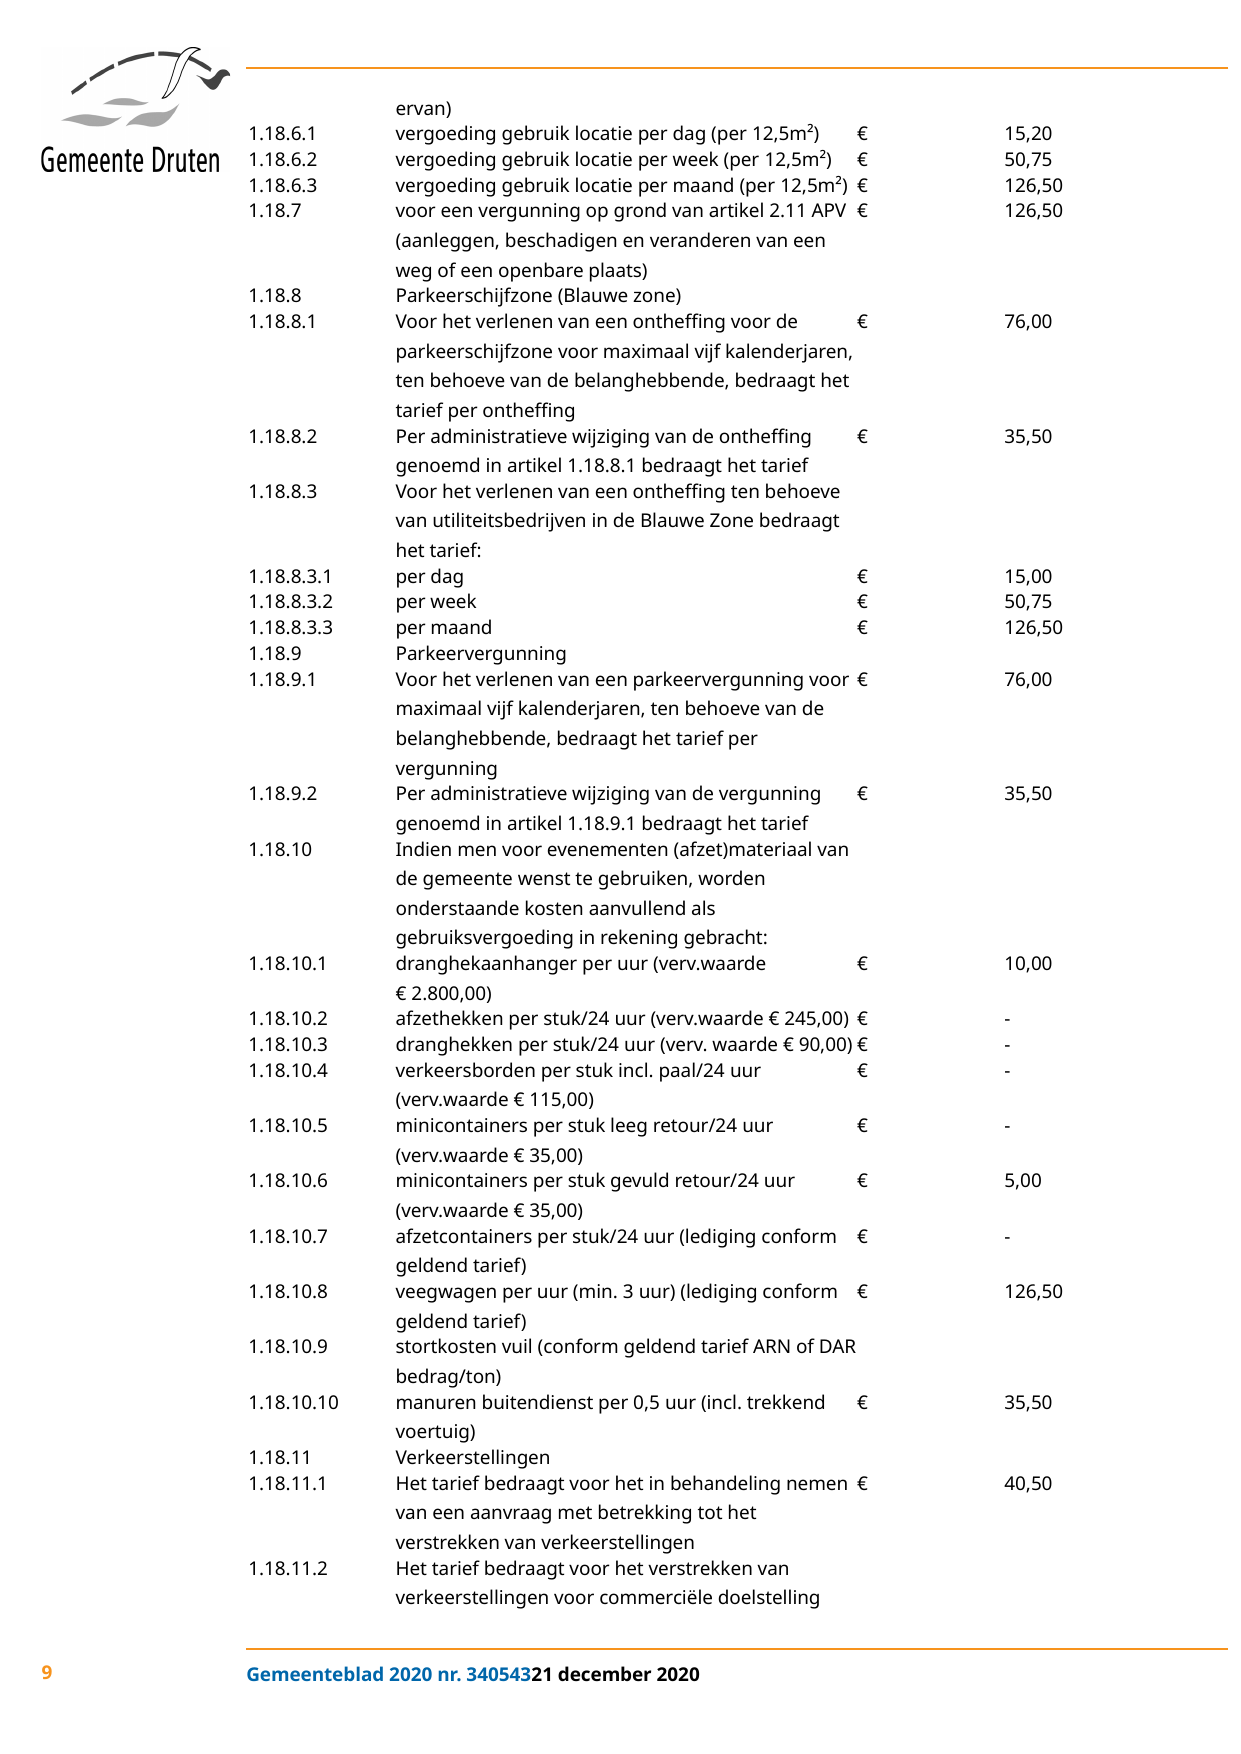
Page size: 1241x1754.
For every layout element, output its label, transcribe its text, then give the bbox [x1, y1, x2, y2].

table_cell Het tarief bedraagt voor het in behandeling nemen van een aanvraag met betrekking tot het verstrekken van verkeerstellingen [395, 1470, 857, 1555]
table_cell 35,50 [1004, 780, 1152, 836]
table_cell dranghekaanhanger per uur (verv.waarde € 2.800,00) [395, 950, 857, 1006]
table_cell Parkeerschijfzone (Blauwe zone) [395, 283, 857, 308]
table_cell 1.18.9.1 [248, 666, 395, 780]
table_cell minicontainers per stuk leeg retour/24 uur (verv.waarde € 35,00) [395, 1112, 857, 1168]
table_cell 1.18.10.3 [248, 1031, 395, 1057]
table_cell 76,00 [1004, 666, 1152, 780]
table_cell 1.18.6.2 [248, 146, 395, 172]
table_cell € [857, 121, 1004, 146]
table_cell 1.18.11.1 [248, 1470, 395, 1555]
table_cell € [857, 1223, 1004, 1278]
table_cell 126,50 [1004, 615, 1152, 640]
table_cell 1.18.10 [248, 836, 395, 950]
table_cell vergoeding gebruik locatie per maand (per 12,5m²) [395, 172, 857, 198]
table_cell 1.18.10.10 [248, 1389, 395, 1444]
table_cell minicontainers per stuk gevuld retour/24 uur (verv.waarde € 35,00) [395, 1168, 857, 1223]
table_cell vergoeding gebruik locatie per week (per 12,5m²) [395, 146, 857, 172]
table_cell voor een vergunning op grond van artikel 2.11 APV (aanleggen, beschadigen en veranderen van een weg of een openbare plaats) [395, 198, 857, 283]
table_cell 1.18.8 [248, 283, 395, 308]
table_cell 1.18.9 [248, 640, 395, 666]
table_cell 1.18.10.7 [248, 1223, 395, 1278]
table_cell 1.18.6.1 [248, 121, 395, 146]
table_cell 1.18.9.2 [248, 780, 395, 836]
table_cell € [857, 666, 1004, 780]
table_cell stortkosten vuil (conform geldend tarief ARN of DAR bedrag/ton) [395, 1334, 857, 1389]
table_cell € [857, 1031, 1004, 1057]
table_cell 1.18.8.3.1 [248, 563, 395, 589]
table_cell [857, 283, 1004, 308]
table_cell € [857, 1112, 1004, 1168]
table_cell [857, 1334, 1004, 1389]
table_cell manuren buitendienst per 0,5 uur (incl. trekkend voertuig) [395, 1389, 857, 1444]
table_cell 15,20 [1004, 121, 1152, 146]
table_cell Voor het verlenen van een ontheffing voor de parkeerschijfzone voor maximaal vijf kalenderjaren, ten behoeve van de belanghebbende, bedraagt het tarief per ontheffing [395, 308, 857, 423]
table_cell 126,50 [1004, 198, 1152, 283]
table_cell 1.18.6.3 [248, 172, 395, 198]
table_cell 1.18.8.3 [248, 478, 395, 563]
table_cell € [857, 563, 1004, 589]
table_cell € [857, 615, 1004, 640]
table_cell € [857, 950, 1004, 1006]
table_cell [857, 640, 1004, 666]
table_cell 1.18.10.6 [248, 1168, 395, 1223]
table_cell 5,00 [1004, 1168, 1152, 1223]
table_cell € [857, 1057, 1004, 1112]
table_cell € [857, 1278, 1004, 1333]
table_cell Verkeerstellingen [395, 1444, 857, 1470]
table_cell Per administratieve wijziging van de ontheffing genoemd in artikel 1.18.8.1 bedraagt het tarief [395, 423, 857, 478]
table_cell € [857, 1168, 1004, 1223]
table_cell [857, 836, 1004, 950]
table_cell 126,50 [1004, 172, 1152, 198]
table_cell € [857, 423, 1004, 478]
table_cell [1004, 95, 1152, 121]
table_cell vergoeding gebruik locatie per dag (per 12,5m²) [395, 121, 857, 146]
table_cell 1.18.7 [248, 198, 395, 283]
table_cell 1.18.8.3.3 [248, 615, 395, 640]
table_cell € [857, 172, 1004, 198]
table_cell verkeersborden per stuk incl. paal/24 uur (verv.waarde € 115,00) [395, 1057, 857, 1112]
table_cell € [857, 146, 1004, 172]
table_cell [1004, 640, 1152, 666]
table_cell Voor het verlenen van een parkeervergunning voor maximaal vijf kalenderjaren, ten behoeve van de belanghebbende, bedraagt het tarief per vergunning [395, 666, 857, 780]
table_cell 1.18.8.3.2 [248, 589, 395, 614]
table_cell 15,00 [1004, 563, 1152, 589]
table_cell [248, 95, 395, 121]
table_cell Parkeervergunning [395, 640, 857, 666]
table_cell [1004, 1444, 1152, 1470]
table_cell € [857, 1006, 1004, 1031]
table_cell 10,00 [1004, 950, 1152, 1006]
table_cell € [857, 198, 1004, 283]
table_cell 1.18.10.4 [248, 1057, 395, 1112]
table_cell [857, 95, 1004, 121]
table_cell afzetcontainers per stuk/24 uur (lediging conform geldend tarief) [395, 1223, 857, 1278]
table_cell [857, 1555, 1004, 1610]
table_cell per dag [395, 563, 857, 589]
table_cell € [857, 1389, 1004, 1444]
table_cell 40,50 [1004, 1470, 1152, 1555]
table_cell per maand [395, 615, 857, 640]
table_cell Het tarief bedraagt voor het verstrekken van verkeerstellingen voor commerciële doelstelling [395, 1555, 857, 1610]
table_cell € [857, 1470, 1004, 1555]
table_cell - [1004, 1057, 1152, 1112]
table_cell 1.18.8.1 [248, 308, 395, 423]
table_cell veegwagen per uur (min. 3 uur) (lediging conform geldend tarief) [395, 1278, 857, 1333]
table_cell - [1004, 1112, 1152, 1168]
table_cell 1.18.10.8 [248, 1278, 395, 1333]
table_cell 1.18.10.1 [248, 950, 395, 1006]
table_cell - [1004, 1223, 1152, 1278]
table_cell € [857, 589, 1004, 614]
table_cell € [857, 780, 1004, 836]
picture [41, 47, 231, 172]
table_cell 35,50 [1004, 1389, 1152, 1444]
table_cell € [857, 308, 1004, 423]
table_cell - [1004, 1006, 1152, 1031]
table_cell 1.18.11 [248, 1444, 395, 1470]
table_cell 1.18.10.9 [248, 1334, 395, 1389]
table_cell 76,00 [1004, 308, 1152, 423]
table_cell [1004, 836, 1152, 950]
table_cell [857, 1444, 1004, 1470]
table_cell [1004, 1334, 1152, 1389]
table_cell - [1004, 1031, 1152, 1057]
table_cell 1.18.10.2 [248, 1006, 395, 1031]
table_cell [1004, 1555, 1152, 1610]
table_cell 1.18.8.2 [248, 423, 395, 478]
table_cell afzethekken per stuk/24 uur (verv.waarde € 245,00) [395, 1006, 857, 1031]
table_cell per week [395, 589, 857, 614]
table_cell 35,50 [1004, 423, 1152, 478]
table_cell 1.18.11.2 [248, 1555, 395, 1610]
table_cell 126,50 [1004, 1278, 1152, 1333]
table_cell [1004, 283, 1152, 308]
table_cell Indien men voor evenementen (afzet)materiaal van de gemeente wenst te gebruiken, worden onderstaande kosten aanvullend als gebruiksvergoeding in rekening gebracht: [395, 836, 857, 950]
table_cell [1004, 478, 1152, 563]
table_cell Voor het verlenen van een ontheffing ten behoeve van utiliteitsbedrijven in de Blauwe Zone bedraagt het tarief: [395, 478, 857, 563]
table_cell 50,75 [1004, 146, 1152, 172]
table_cell Per administratieve wijziging van de vergunning genoemd in artikel 1.18.9.1 bedraagt het tarief [395, 780, 857, 836]
table_cell dranghekken per stuk/24 uur (verv. waarde € 90,00) [395, 1031, 857, 1057]
table_cell 50,75 [1004, 589, 1152, 614]
table_cell 1.18.10.5 [248, 1112, 395, 1168]
table_cell ervan) [395, 95, 857, 121]
table_cell [857, 478, 1004, 563]
